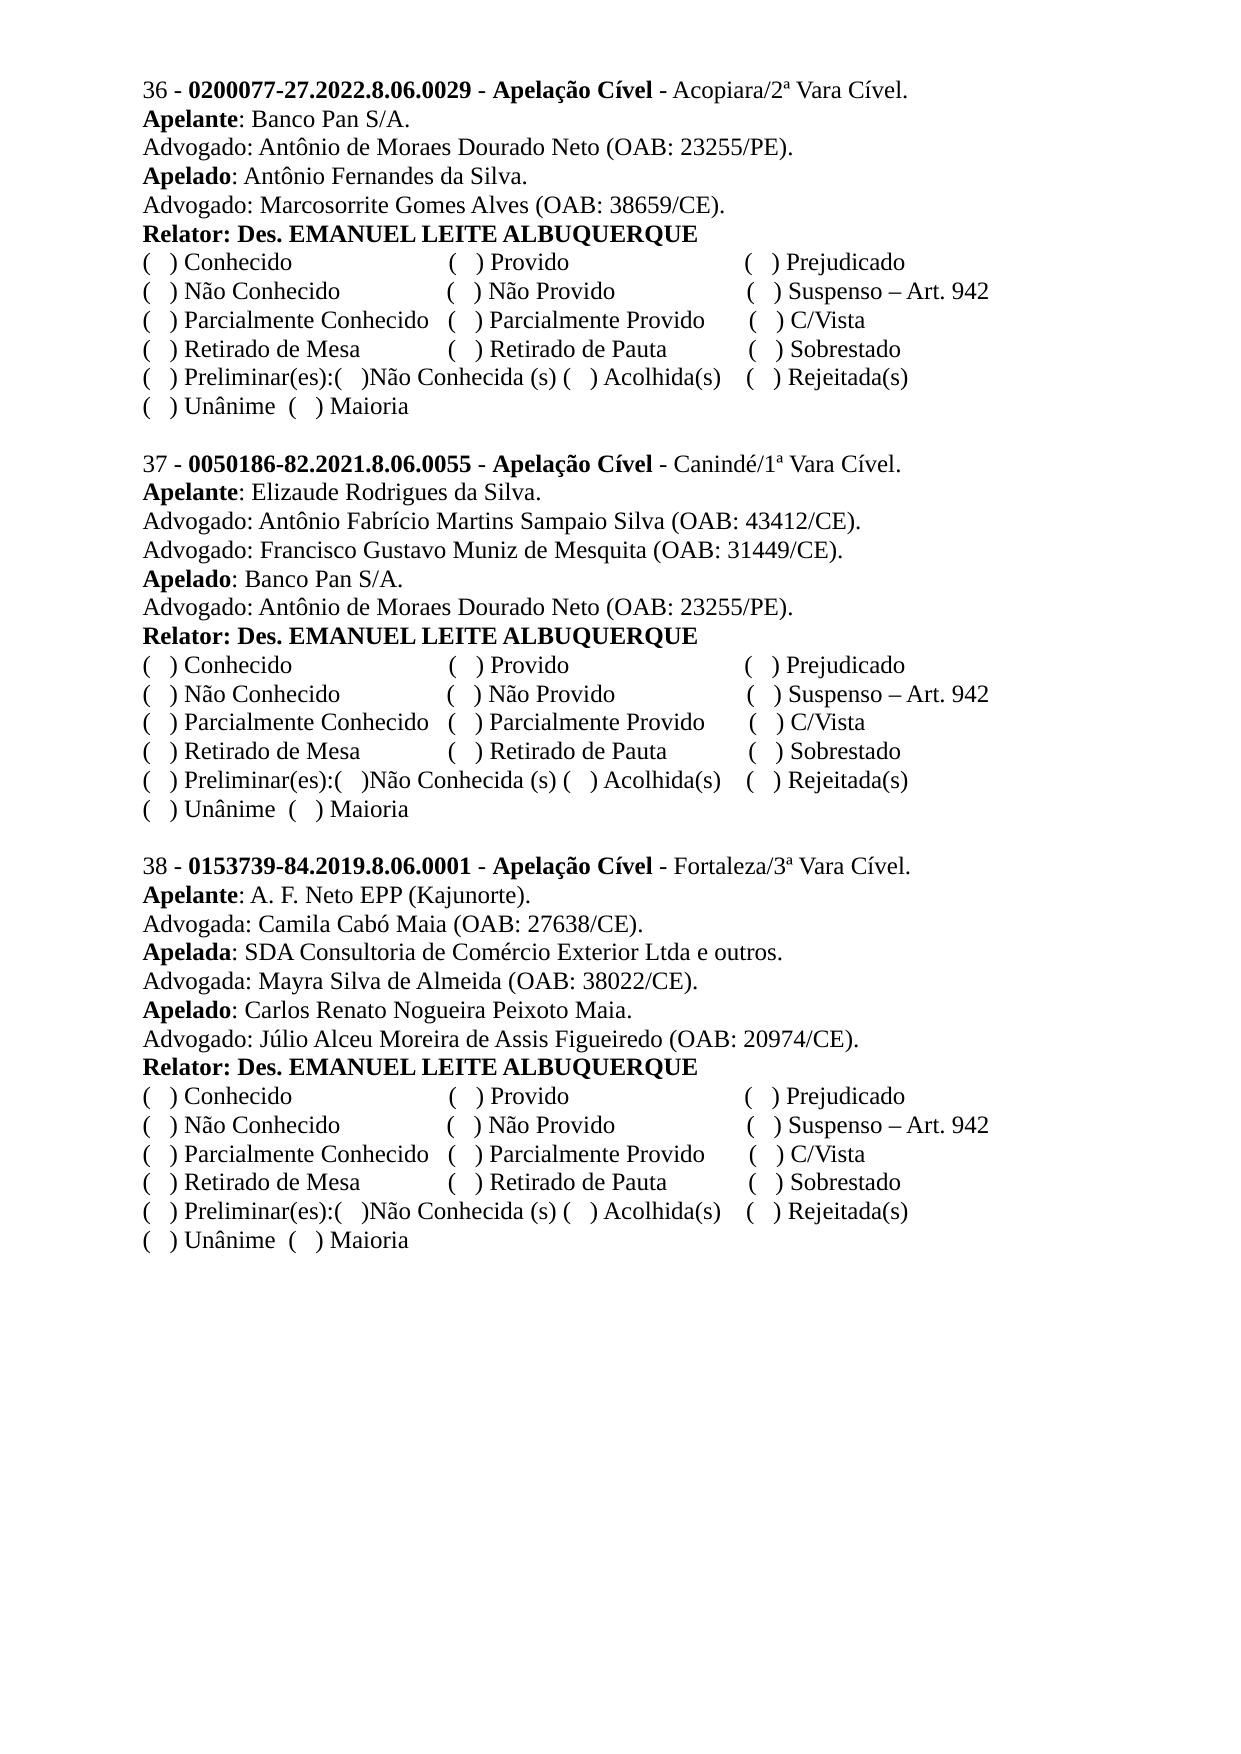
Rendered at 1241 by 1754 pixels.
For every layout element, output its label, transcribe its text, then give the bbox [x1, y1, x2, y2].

text Advogado: Antônio de Moraes Dourado Neto (OAB: 23255/PE). [142, 592, 1141, 621]
text ( ) Preliminar(es):( )Não Conhecida (s) ( ) Acolhida(s) ( ) Rejeitada(s) [142, 362, 1158, 391]
text ( ) Não Conhecido ( ) Não Provido ( ) Suspenso – Art. 942 [142, 679, 1158, 707]
text ( ) Preliminar(es):( )Não Conhecida (s) ( ) Acolhida(s) ( ) Rejeitada(s) [142, 1196, 1158, 1225]
text Advogado: Antônio Fabrício Martins Sampaio Silva (OAB: 43412/CE). [142, 506, 1141, 535]
text 36 - 0200077-27.2022.8.06.0029 - Apelação Cível - Acopiara/2ª Vara Cível. [142, 75, 1141, 104]
text Advogado: Antônio de Moraes Dourado Neto (OAB: 23255/PE). [142, 132, 1141, 161]
text ( ) Unânime ( ) Maioria [142, 1225, 1158, 1254]
text Apelante: A. F. Neto EPP (Kajunorte). [142, 880, 1141, 909]
text ( ) Unânime ( ) Maioria [142, 391, 1158, 420]
text ( ) Não Conhecido ( ) Não Provido ( ) Suspenso – Art. 942 [142, 276, 1158, 305]
text Relator: Des. EMANUEL LEITE ALBUQUERQUE [142, 621, 1141, 650]
text Apelado: Antônio Fernandes da Silva. [142, 161, 1141, 190]
text ( ) Conhecido ( ) Provido ( ) Prejudicado [142, 1081, 1141, 1110]
text Apelada: SDA Consultoria de Comércio Exterior Ltda e outros. [142, 937, 1141, 966]
text Apelante: Banco Pan S/A. [142, 104, 1141, 132]
text Apelado: Banco Pan S/A. [142, 564, 1141, 592]
text Advogado: Francisco Gustavo Muniz de Mesquita (OAB: 31449/CE). [142, 535, 1141, 564]
text 37 - 0050186-82.2021.8.06.0055 - Apelação Cível - Canindé/1ª Vara Cível. [142, 449, 1141, 477]
text Advogado: Marcosorrite Gomes Alves (OAB: 38659/CE). [142, 190, 1141, 219]
text ( ) Retirado de Mesa ( ) Retirado de Pauta ( ) Sobrestado [142, 1167, 1158, 1196]
text ( ) Retirado de Mesa ( ) Retirado de Pauta ( ) Sobrestado [142, 334, 1158, 362]
text Relator: Des. EMANUEL LEITE ALBUQUERQUE [142, 1052, 1141, 1081]
text ( ) Parcialmente Conhecido ( ) Parcialmente Provido ( ) C/Vista [142, 1139, 1158, 1167]
text ( ) Conhecido ( ) Provido ( ) Prejudicado [142, 247, 1141, 276]
text Relator: Des. EMANUEL LEITE ALBUQUERQUE [142, 219, 1141, 247]
text ( ) Parcialmente Conhecido ( ) Parcialmente Provido ( ) C/Vista [142, 707, 1158, 736]
text Apelado: Carlos Renato Nogueira Peixoto Maia. [142, 995, 1141, 1024]
text ( ) Unânime ( ) Maioria [142, 794, 1158, 822]
text Apelante: Elizaude Rodrigues da Silva. [142, 477, 1141, 506]
text ( ) Preliminar(es):( )Não Conhecida (s) ( ) Acolhida(s) ( ) Rejeitada(s) [142, 765, 1158, 794]
text Advogado: Júlio Alceu Moreira de Assis Figueiredo (OAB: 20974/CE). [142, 1024, 1141, 1052]
text ( ) Retirado de Mesa ( ) Retirado de Pauta ( ) Sobrestado [142, 736, 1158, 765]
text Advogada: Mayra Silva de Almeida (OAB: 38022/CE). [142, 966, 1141, 995]
text ( ) Parcialmente Conhecido ( ) Parcialmente Provido ( ) C/Vista [142, 305, 1158, 334]
text 38 - 0153739-84.2019.8.06.0001 - Apelação Cível - Fortaleza/3ª Vara Cível. [142, 851, 1141, 880]
text ( ) Conhecido ( ) Provido ( ) Prejudicado [142, 650, 1141, 679]
text ( ) Não Conhecido ( ) Não Provido ( ) Suspenso – Art. 942 [142, 1110, 1158, 1139]
text Advogada: Camila Cabó Maia (OAB: 27638/CE). [142, 909, 1141, 937]
